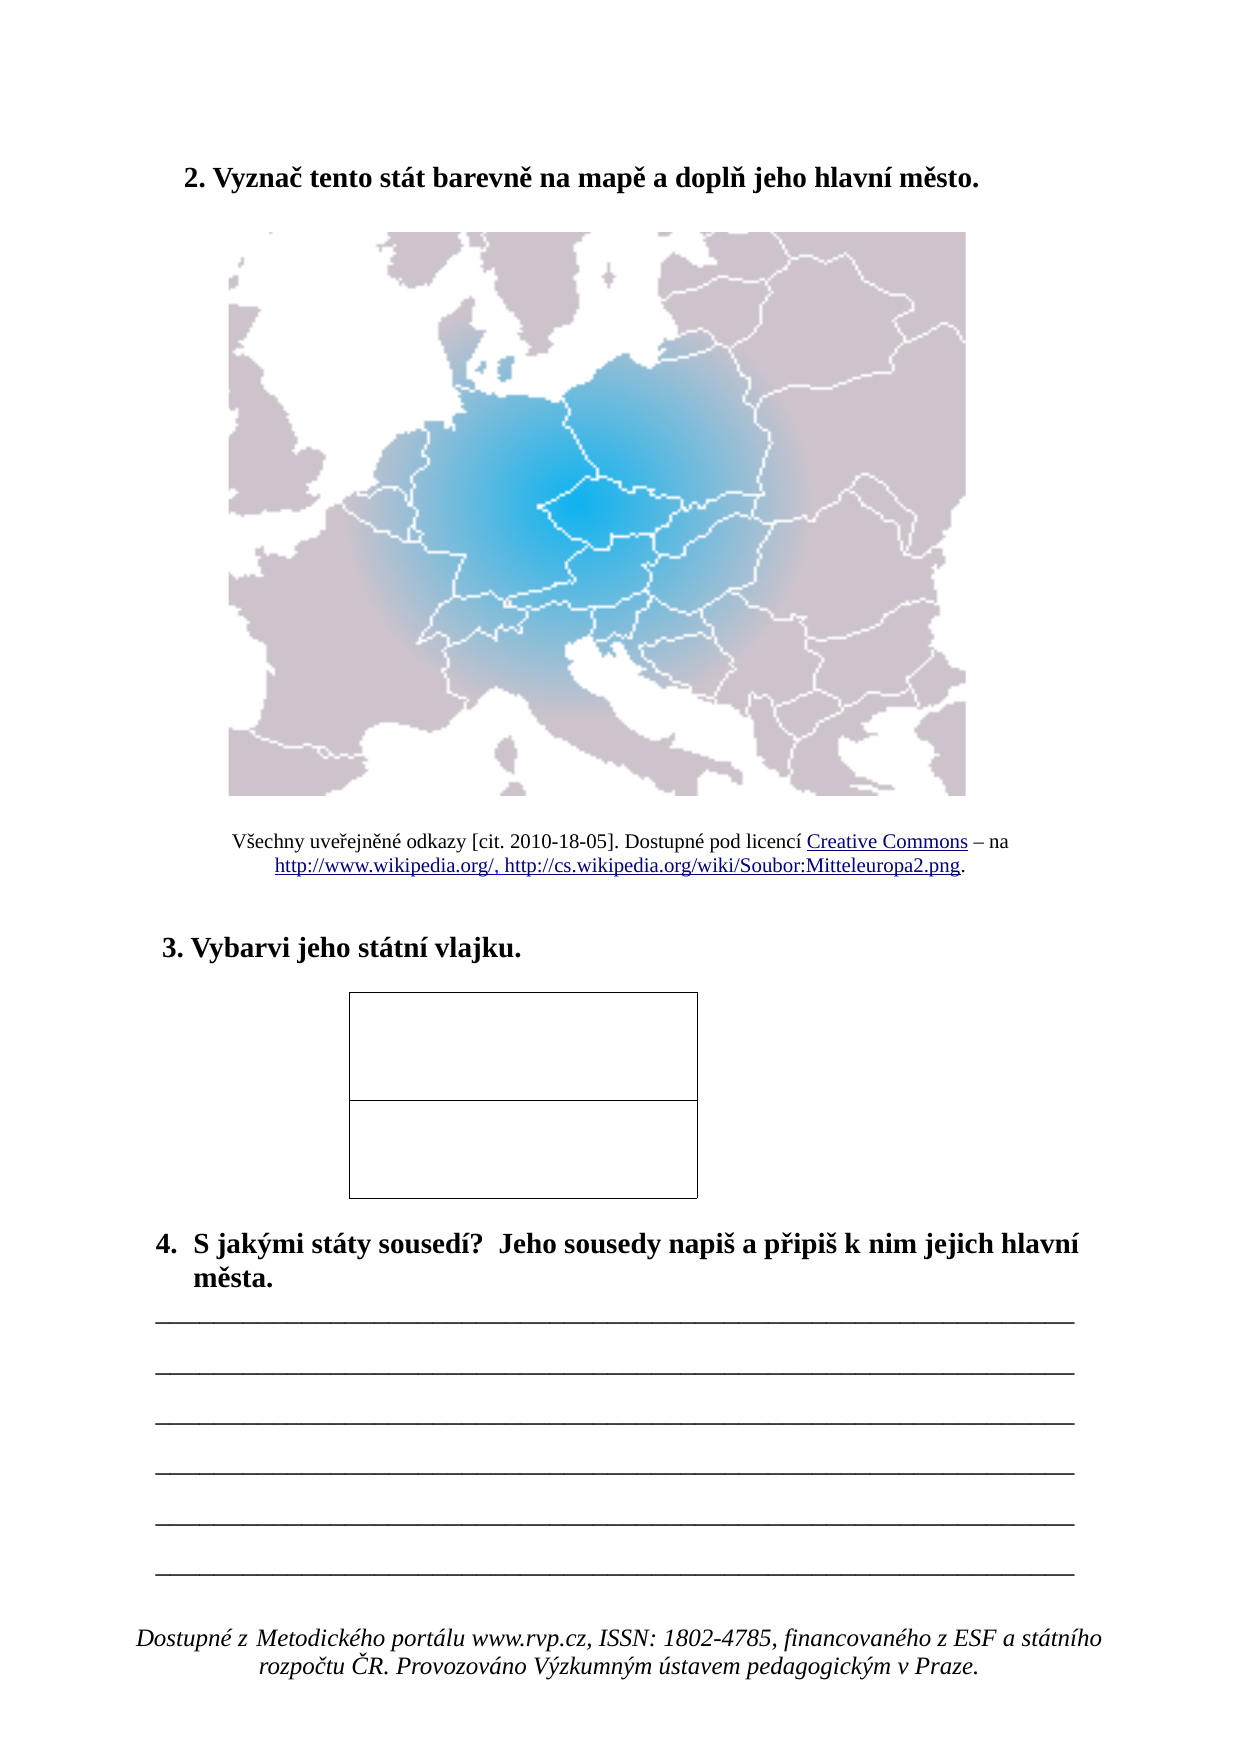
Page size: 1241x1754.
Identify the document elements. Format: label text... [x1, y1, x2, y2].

picture [228, 232, 966, 796]
text _______________________________________________________________ [155, 1344, 1122, 1377]
text _______________________________________________________________ [155, 1545, 1122, 1578]
text _______________________________________________________________ [155, 1293, 1122, 1327]
text Všechny uveřejněné odkazy [cit. 2010-18-05]. Dostupné pod licencí Creative Commons – na http://www.wikipedia.org/, http://cs.wikipedia.org/wiki/Soubor:Mitteleuropa2.png. [118, 829, 1122, 877]
list S jakými státy sousedí? Jeho sousedy napiš a připiš k nim jejich hlavní města. [156, 1226, 1122, 1293]
text 3. Vybarvi jeho státní vlajku. [118, 930, 1122, 992]
table_header [350, 993, 697, 1100]
table_cell [350, 1101, 697, 1197]
text 2. Vyznač tento stát barevně na mapě a doplň jeho hlavní město. [118, 118, 1122, 195]
text _______________________________________________________________ [155, 1394, 1122, 1428]
text _______________________________________________________________ [155, 1444, 1122, 1478]
text _______________________________________________________________ [155, 1495, 1122, 1528]
